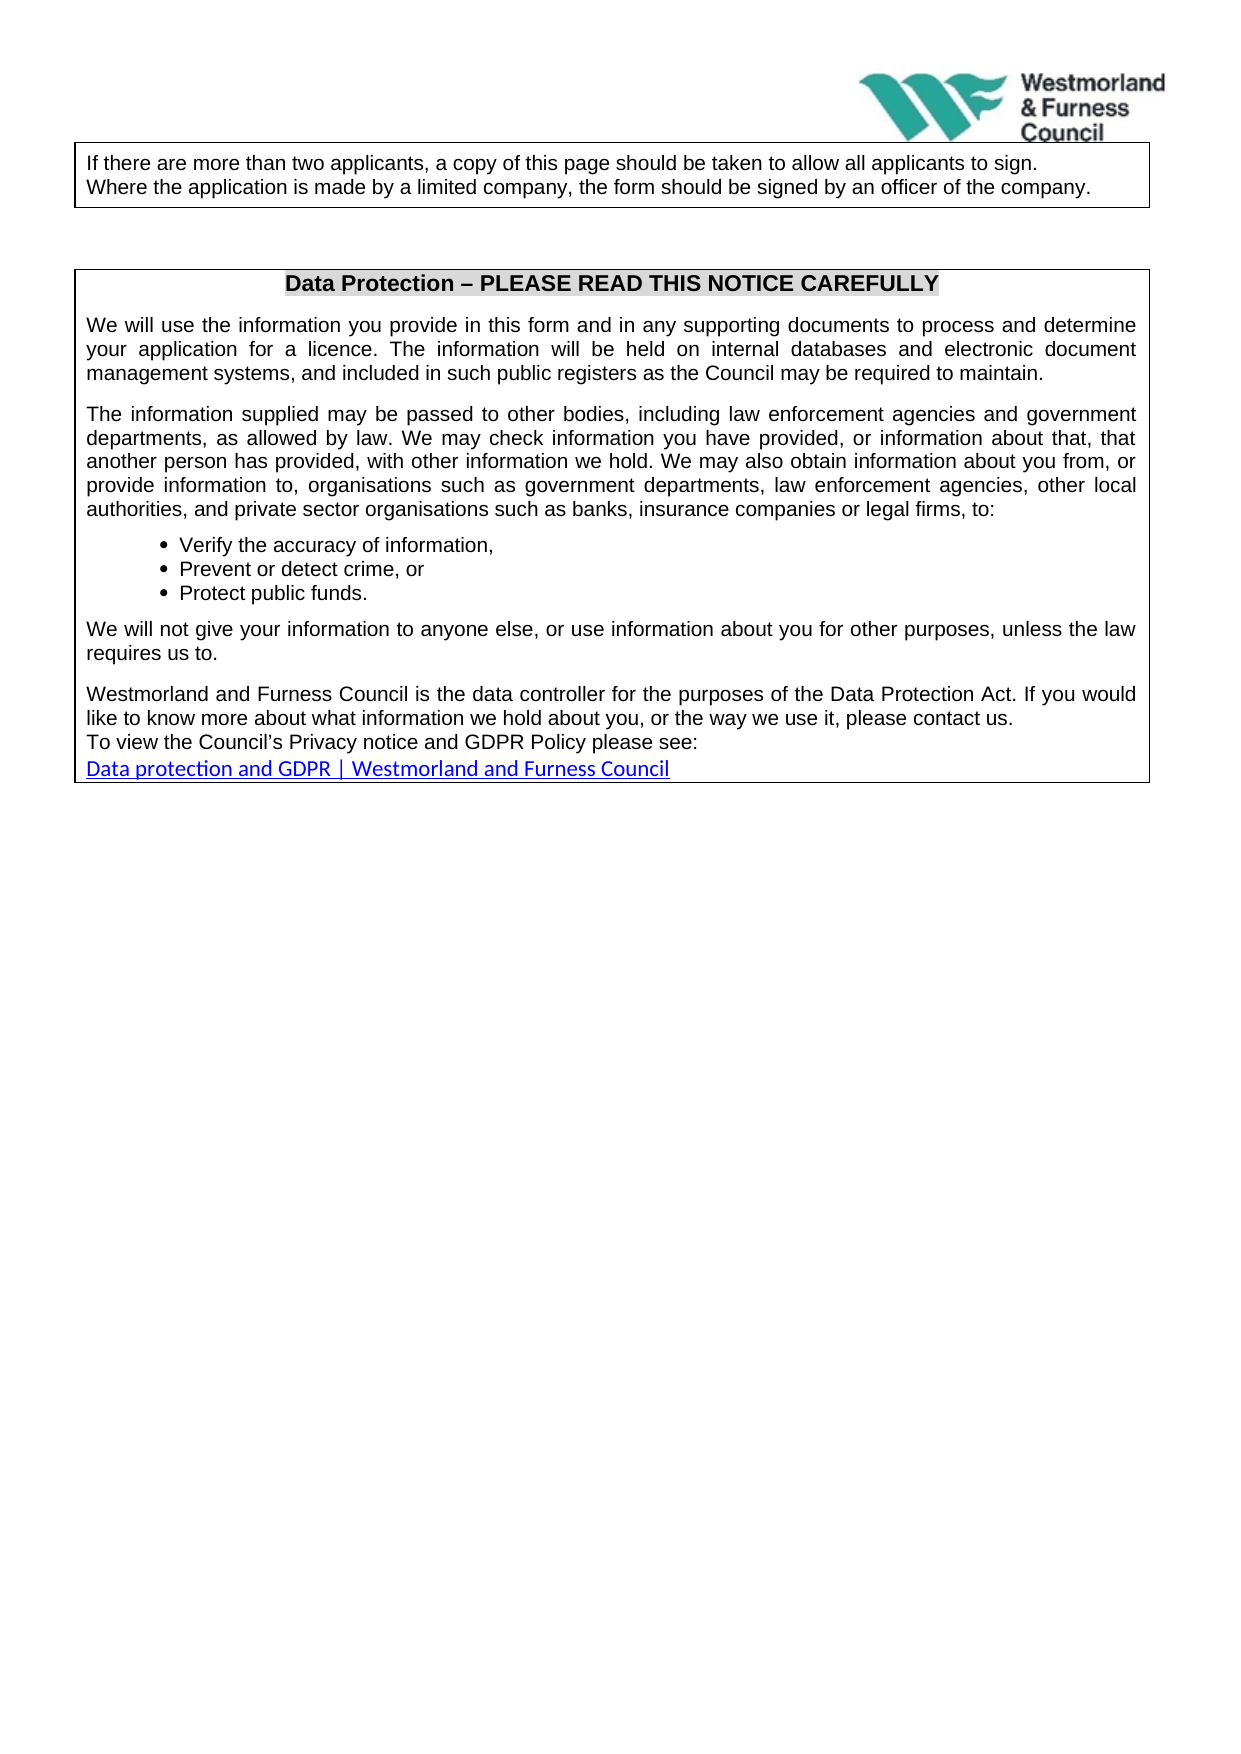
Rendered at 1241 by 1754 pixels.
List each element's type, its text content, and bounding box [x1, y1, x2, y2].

table_cell If there are more than two applicants, a copy of this page should be taken to allow all applicants to sign. Where the application is made by a limited company, the form should be signed by an officer of the company. [76, 143, 1149, 207]
table_header Data Protection – PLEASE READ THIS NOTICE CAREFULLY We will use the information you provide in this form and in any supporting documents to process and determine your application for a licence. The information will be held on internal databases and electronic document management systems, and included in such public registers as the Council may be required to maintain. The information supplied may be passed to other bodies, including law enforcement agencies and government departments, as allowed by law. We may check information you have provided, or information about that, that another person has provided, with other information we hold. We may also obtain information about you from, or provide information to, organisations such as government departments, law enforcement agencies, other local authorities, and private sector organisations such as banks, insurance companies or legal firms, to: Verify the accuracy of information, Prevent or detect crime, or Protect public funds. We will not give your information to anyone else, or use information about you for other purposes, unless the law requires us to. Westmorland and Furness Council is the data controller for the purposes of the Data Protection Act. If you would like to know more about what information we hold about you, or the way we use it, please contact us. To view the Council’s Privacy notice and GDPR Policy please see: Data protection and GDPR | Westmorland and Furness Council [76, 270, 1149, 782]
